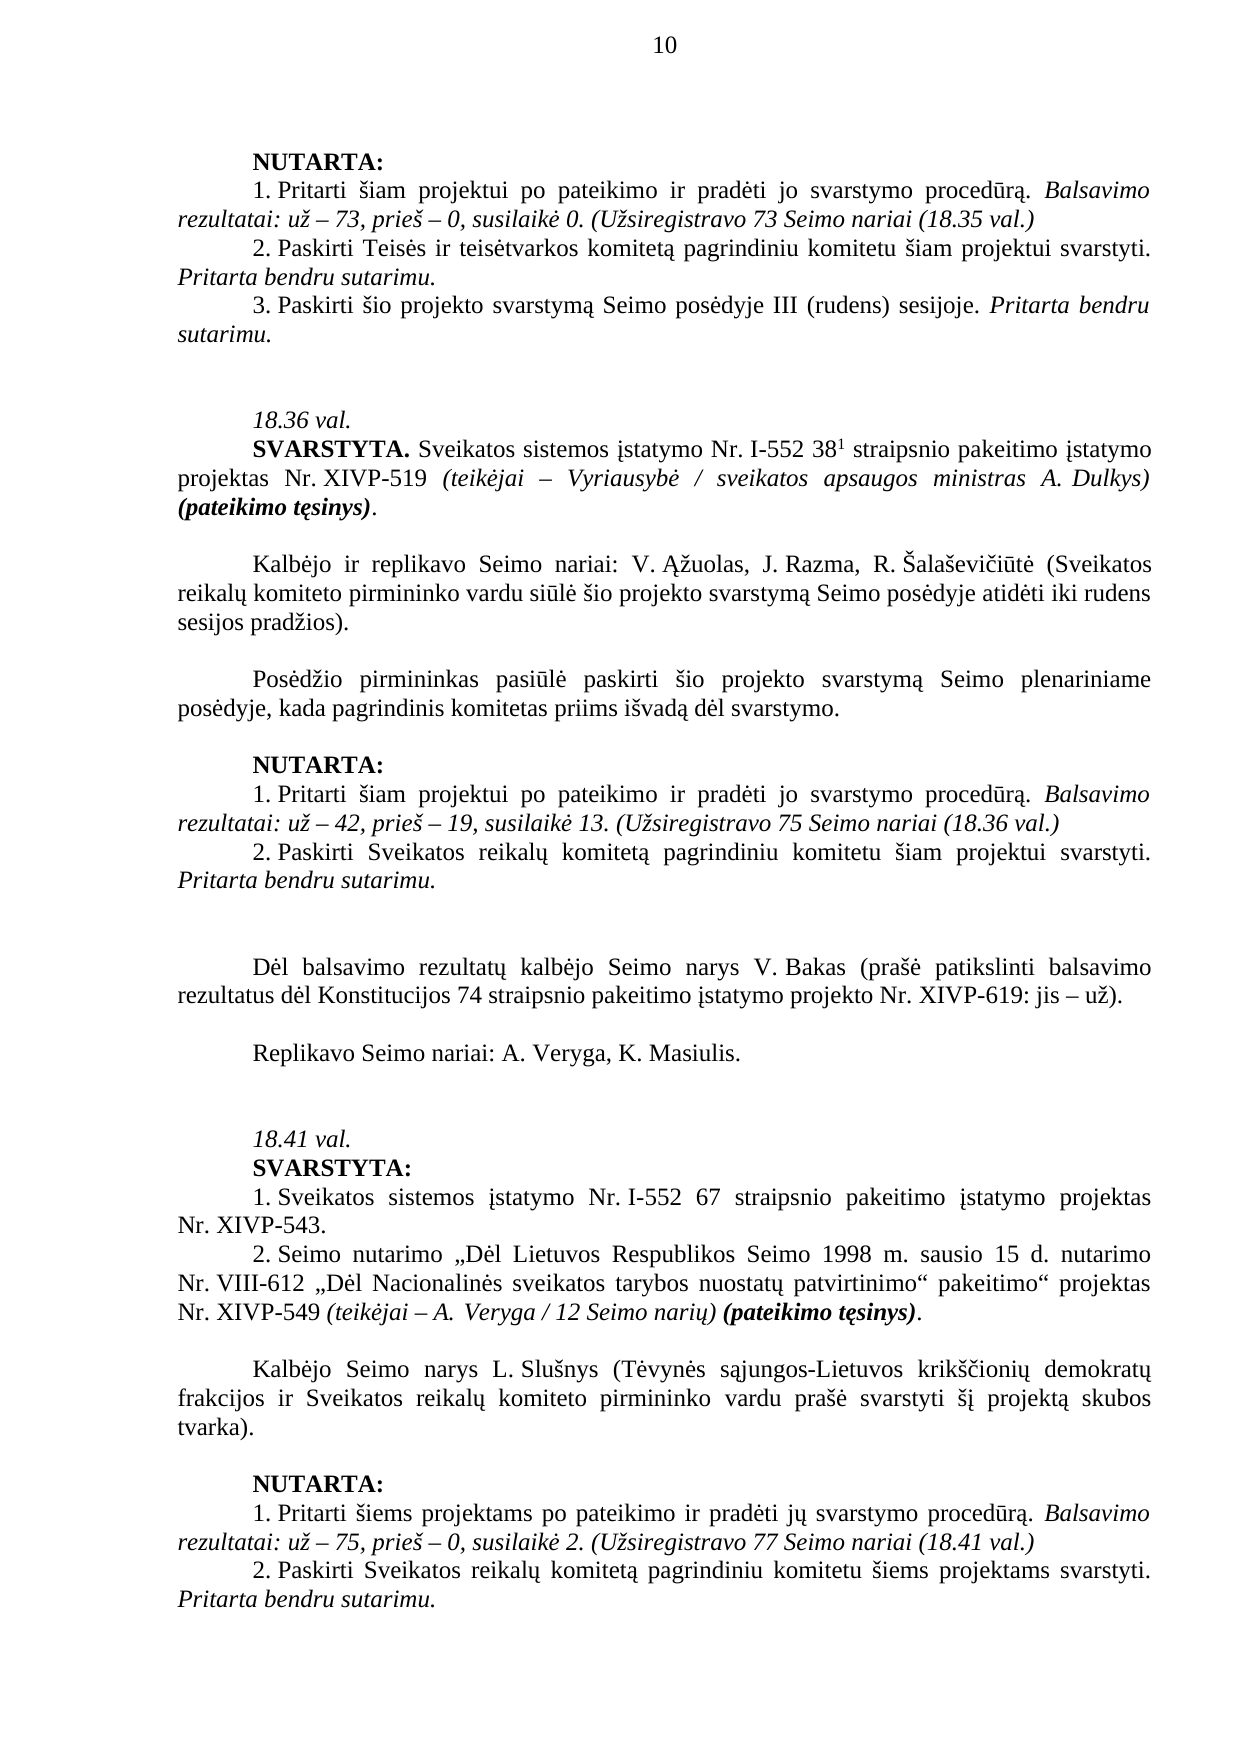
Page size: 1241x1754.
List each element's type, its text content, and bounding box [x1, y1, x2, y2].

text NUTARTA: [177, 1469, 1152, 1498]
text 1. Pritarti šiems projektams po pateikimo ir pradėti jų svarstymo procedūrą. Balsavimo rezultatai: už – 75, prieš – 0, susilaikė 2. (Užsiregistravo 77 Seimo nariai (18.41 val.) [177, 1498, 1152, 1556]
text 1. Pritarti šiam projektui po pateikimo ir pradėti jo svarstymo procedūrą. Balsavimo rezultatai: už – 42, prieš – 19, susilaikė 13. (Užsiregistravo 75 Seimo nariai (18.36 val.) [177, 779, 1152, 837]
text Replikavo Seimo nariai: A. Veryga, K. Masiulis. [177, 1038, 1152, 1067]
text 2. Paskirti Sveikatos reikalų komitetą pagrindiniu komitetu šiam projektui svarstyti. Pritarta bendru sutarimu. [177, 837, 1152, 894]
text Kalbėjo Seimo narys L. Slušnys (Tėvynės sąjungos-Lietuvos krikščionių demokratų frakcijos ir Sveikatos reikalų komiteto pirmininko vardu prašė svarstyti šį projektą skubos tvarka). [177, 1354, 1152, 1441]
text Posėdžio pirmininkas pasiūlė paskirti šio projekto svarstymą Seimo plenariniame posėdyje, kada pagrindinis komitetas priims išvadą dėl svarstymo. [177, 664, 1152, 722]
text Dėl balsavimo rezultatų kalbėjo Seimo narys V. Bakas (prašė patikslinti balsavimo rezultatus dėl Konstitucijos 74 straipsnio pakeitimo įstatymo projekto Nr. XIVP-619: jis – už). [177, 952, 1152, 1009]
text SVARSTYTA. Sveikatos sistemos įstatymo Nr. I-552 381 straipsnio pakeitimo įstatymo projektas Nr. XIVP-519 (teikėjai – Vyriausybė / sveikatos apsaugos ministras A. Dulkys) (pateikimo tęsinys). [177, 434, 1152, 521]
text Kalbėjo ir replikavo Seimo nariai: V. Ąžuolas, J. Razma, R. Šalaševičiūtė (Sveikatos reikalų komiteto pirmininko vardu siūlė šio projekto svarstymą Seimo posėdyje atidėti iki rudens sesijos pradžios). [177, 549, 1152, 636]
text 3. Paskirti šio projekto svarstymą Seimo posėdyje III (rudens) sesijoje. Pritarta bendru sutarimu. [177, 291, 1152, 348]
text 18.36 val. [177, 406, 1152, 434]
text 18.41 val. [177, 1124, 1152, 1153]
text NUTARTA: [177, 147, 1152, 176]
text NUTARTA: [177, 751, 1152, 779]
text 2. Paskirti Sveikatos reikalų komitetą pagrindiniu komitetu šiems projektams svarstyti. Pritarta bendru sutarimu. [177, 1556, 1152, 1613]
text 2. Seimo nutarimo „Dėl Lietuvos Respublikos Seimo 1998 m. sausio 15 d. nutarimo Nr. VIII-612 „Dėl Nacionalinės sveikatos tarybos nuostatų patvirtinimo“ pakeitimo“ projektas Nr. XIVP-549 (teikėjai – A. Veryga / 12 Seimo narių) (pateikimo tęsinys). [177, 1239, 1152, 1326]
text SVARSTYTA: [177, 1153, 1152, 1182]
text 1. Pritarti šiam projektui po pateikimo ir pradėti jo svarstymo procedūrą. Balsavimo rezultatai: už – 73, prieš – 0, susilaikė 0. (Užsiregistravo 73 Seimo nariai (18.35 val.) [177, 176, 1152, 233]
text 1. Sveikatos sistemos įstatymo Nr. I-552 67 straipsnio pakeitimo įstatymo projektas Nr. XIVP-543. [177, 1182, 1152, 1239]
text 2. Paskirti Teisės ir teisėtvarkos komitetą pagrindiniu komitetu šiam projektui svarstyti. Pritarta bendru sutarimu. [177, 233, 1152, 291]
